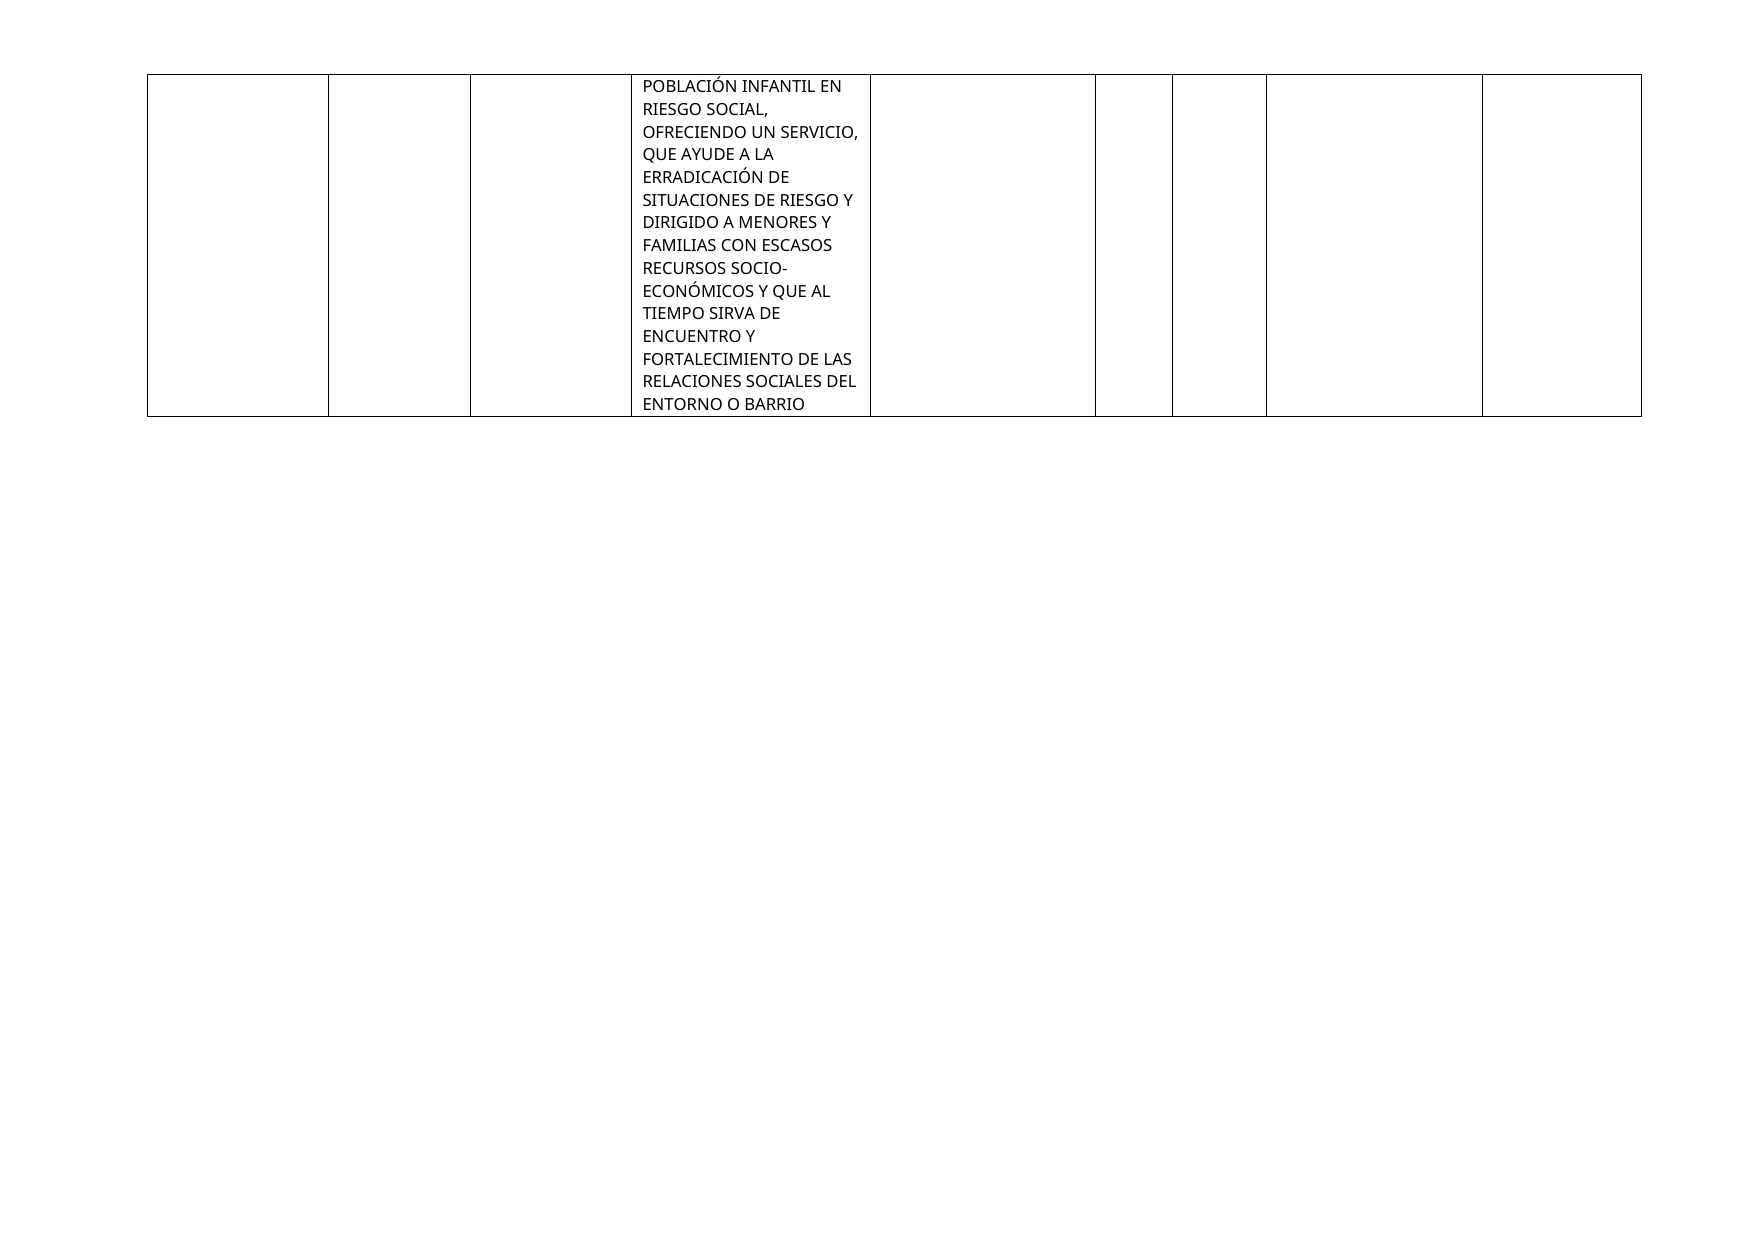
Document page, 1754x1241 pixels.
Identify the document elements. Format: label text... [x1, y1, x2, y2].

table_cell [871, 75, 1095, 416]
table_cell [329, 75, 470, 416]
table_cell POBLACIÓN INFANTIL EN RIESGO SOCIAL, OFRECIENDO UN SERVICIO, QUE AYUDE A LA ERRADICACIÓN DE SITUACIONES DE RIESGO Y DIRIGIDO A MENORES Y FAMILIAS CON ESCASOS RECURSOS SOCIO-ECONÓMICOS Y QUE AL TIEMPO SIRVA DE ENCUENTRO Y FORTALECIMIENTO DE LAS RELACIONES SOCIALES DEL ENTORNO O BARRIO [632, 75, 870, 416]
table_cell [148, 75, 328, 416]
table_cell [1267, 75, 1482, 416]
table_cell [1096, 75, 1172, 416]
table_cell [1173, 75, 1266, 416]
table_cell [471, 75, 631, 416]
table_cell [1483, 75, 1641, 416]
